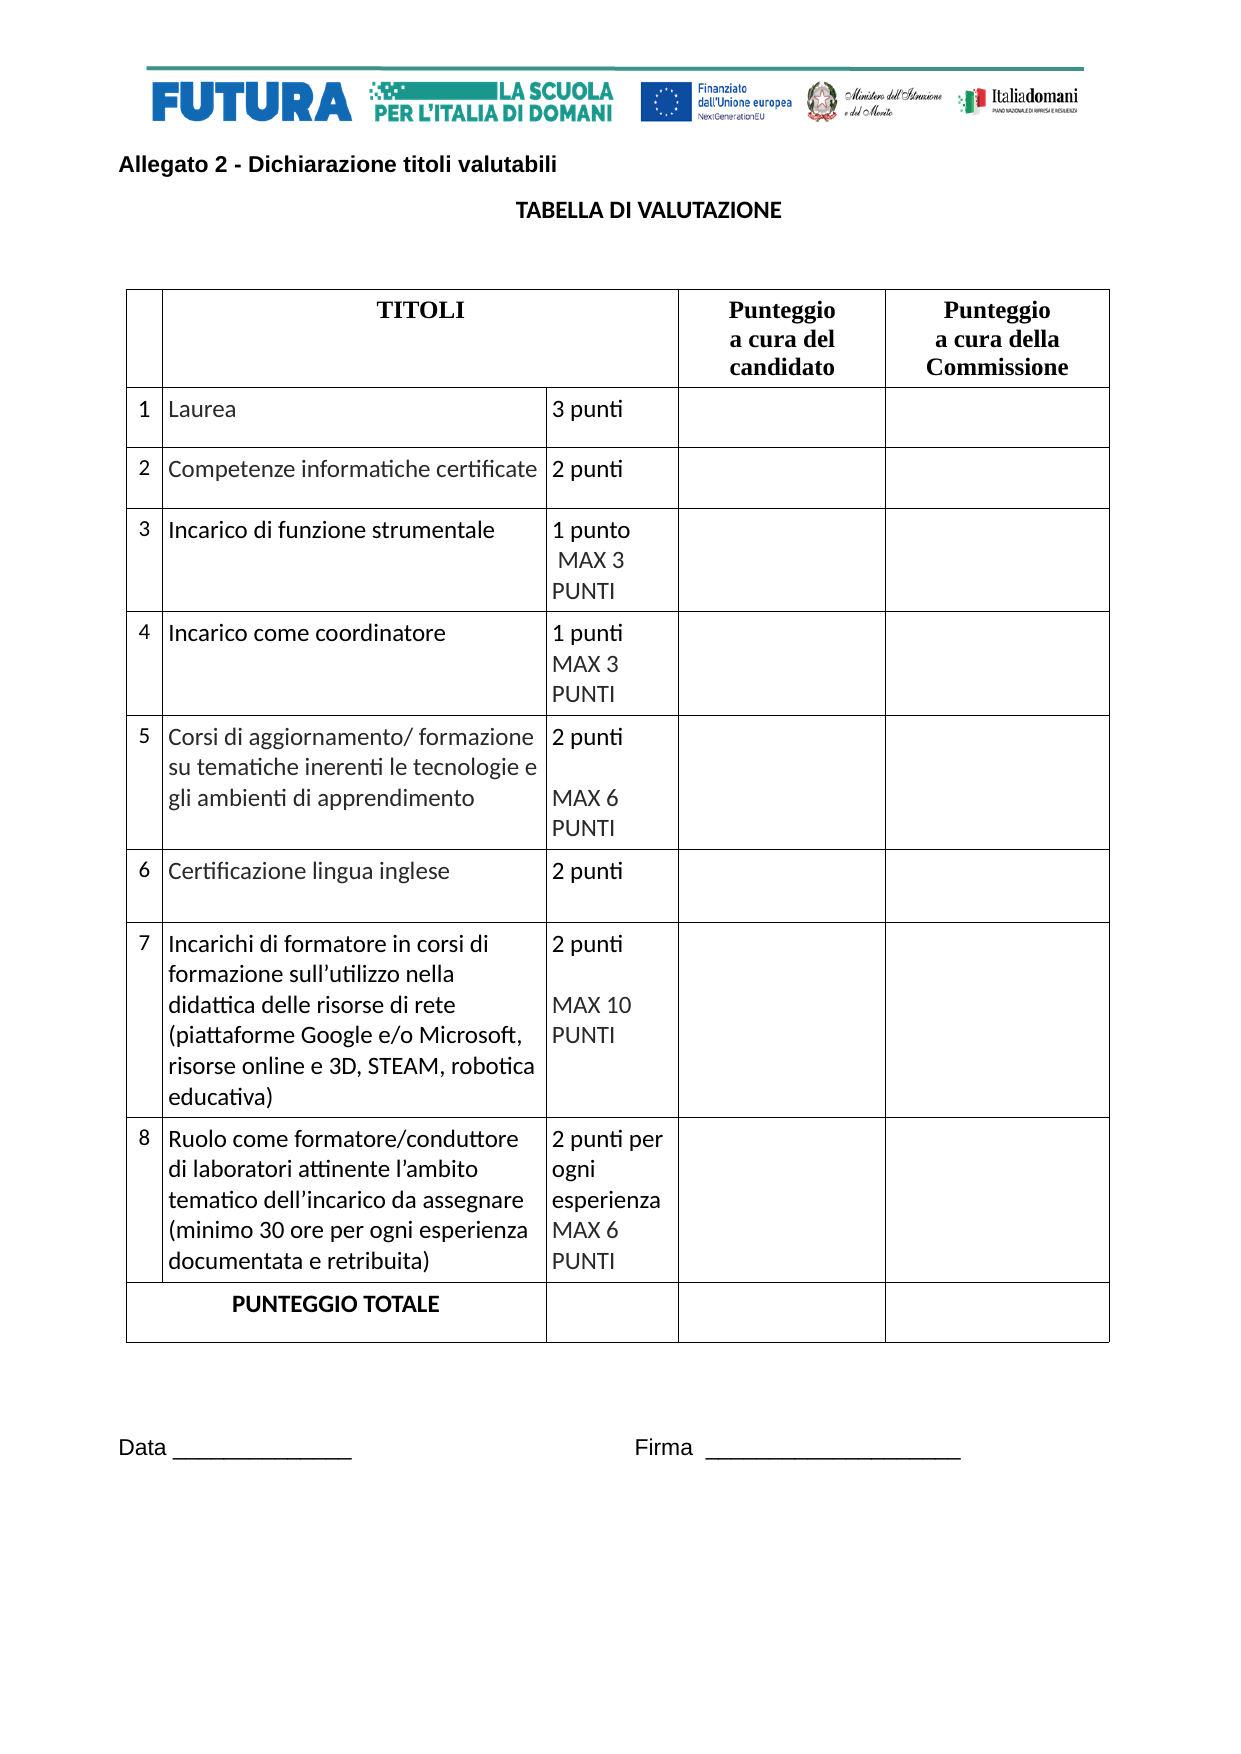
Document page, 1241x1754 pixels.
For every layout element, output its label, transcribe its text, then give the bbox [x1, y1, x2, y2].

table_cell Corsi di aggiornamento/ formazione su tematiche inerenti le tecnologie e gli ambienti di apprendimento [163, 716, 546, 849]
table_cell 1 [127, 388, 162, 447]
table_cell [886, 923, 1109, 1117]
table_cell 5 [127, 716, 162, 849]
table_cell 2 punti MAX 10 PUNTI [547, 923, 678, 1117]
table_cell 3 [127, 509, 162, 611]
table_cell 2 [127, 448, 162, 508]
table_cell [886, 1283, 1109, 1342]
table_cell Laurea [163, 388, 546, 447]
table_cell 1 punto MAX 3 PUNTI [547, 509, 678, 611]
table_cell Incarichi di formatore in corsi di formazione sull’utilizzo nella didattica delle risorse di rete (piattaforme Google e/o Microsoft, risorse online e 3D, STEAM, robotica educativa) [163, 923, 546, 1117]
table_cell Competenze informatiche certificate [163, 448, 546, 508]
text Data ______________ Firma ____________________ [118, 1434, 1122, 1460]
table_cell Incarico come coordinatore [163, 612, 546, 715]
table_cell [679, 716, 885, 849]
table_cell Ruolo come formatore/conduttore di laboratori attinente l’ambito tematico dell’incarico da assegnare (minimo 30 ore per ogni esperienza documentata e retribuita) [163, 1118, 546, 1281]
table_cell 2 punti [547, 850, 678, 922]
table_cell [886, 1118, 1109, 1281]
table_cell [886, 509, 1109, 611]
table_header Punteggio a cura della Commissione [886, 290, 1109, 387]
table_cell 4 [127, 612, 162, 715]
table_cell 1 punti MAX 3 PUNTI [547, 612, 678, 715]
table_header Punteggio a cura del candidato [679, 290, 885, 387]
table_cell 2 punti per ogni esperienza MAX 6 PUNTI [547, 1118, 678, 1281]
table_cell [679, 388, 885, 447]
table_cell 2 punti [547, 448, 678, 508]
table_header [127, 290, 162, 387]
table_cell 7 [127, 923, 162, 1117]
table_cell [547, 1283, 678, 1342]
table_cell [679, 1118, 885, 1281]
table_header TITOLI [163, 290, 678, 387]
table_cell [886, 448, 1109, 508]
table_cell [886, 388, 1109, 447]
table_cell [886, 716, 1109, 849]
table_cell [679, 509, 885, 611]
table_cell 2 punti MAX 6 PUNTI [547, 716, 678, 849]
table_cell Certificazione lingua inglese [163, 850, 546, 922]
text Allegato 2 - Dichiarazione titoli valutabili [118, 151, 1122, 177]
table_cell [886, 612, 1109, 715]
table_cell [679, 923, 885, 1117]
table_cell [679, 448, 885, 508]
table_cell [679, 612, 885, 715]
table_cell 3 punti [547, 388, 678, 447]
table_cell 8 [127, 1118, 162, 1281]
text TABELLA DI VALUTAZIONE [118, 195, 1122, 225]
table_cell 6 [127, 850, 162, 922]
table_cell [679, 1283, 885, 1342]
table_cell Incarico di funzione strumentale [163, 509, 546, 611]
table_cell PUNTEGGIO TOTALE [127, 1283, 546, 1342]
table_cell [886, 850, 1109, 922]
table_cell [679, 850, 885, 922]
